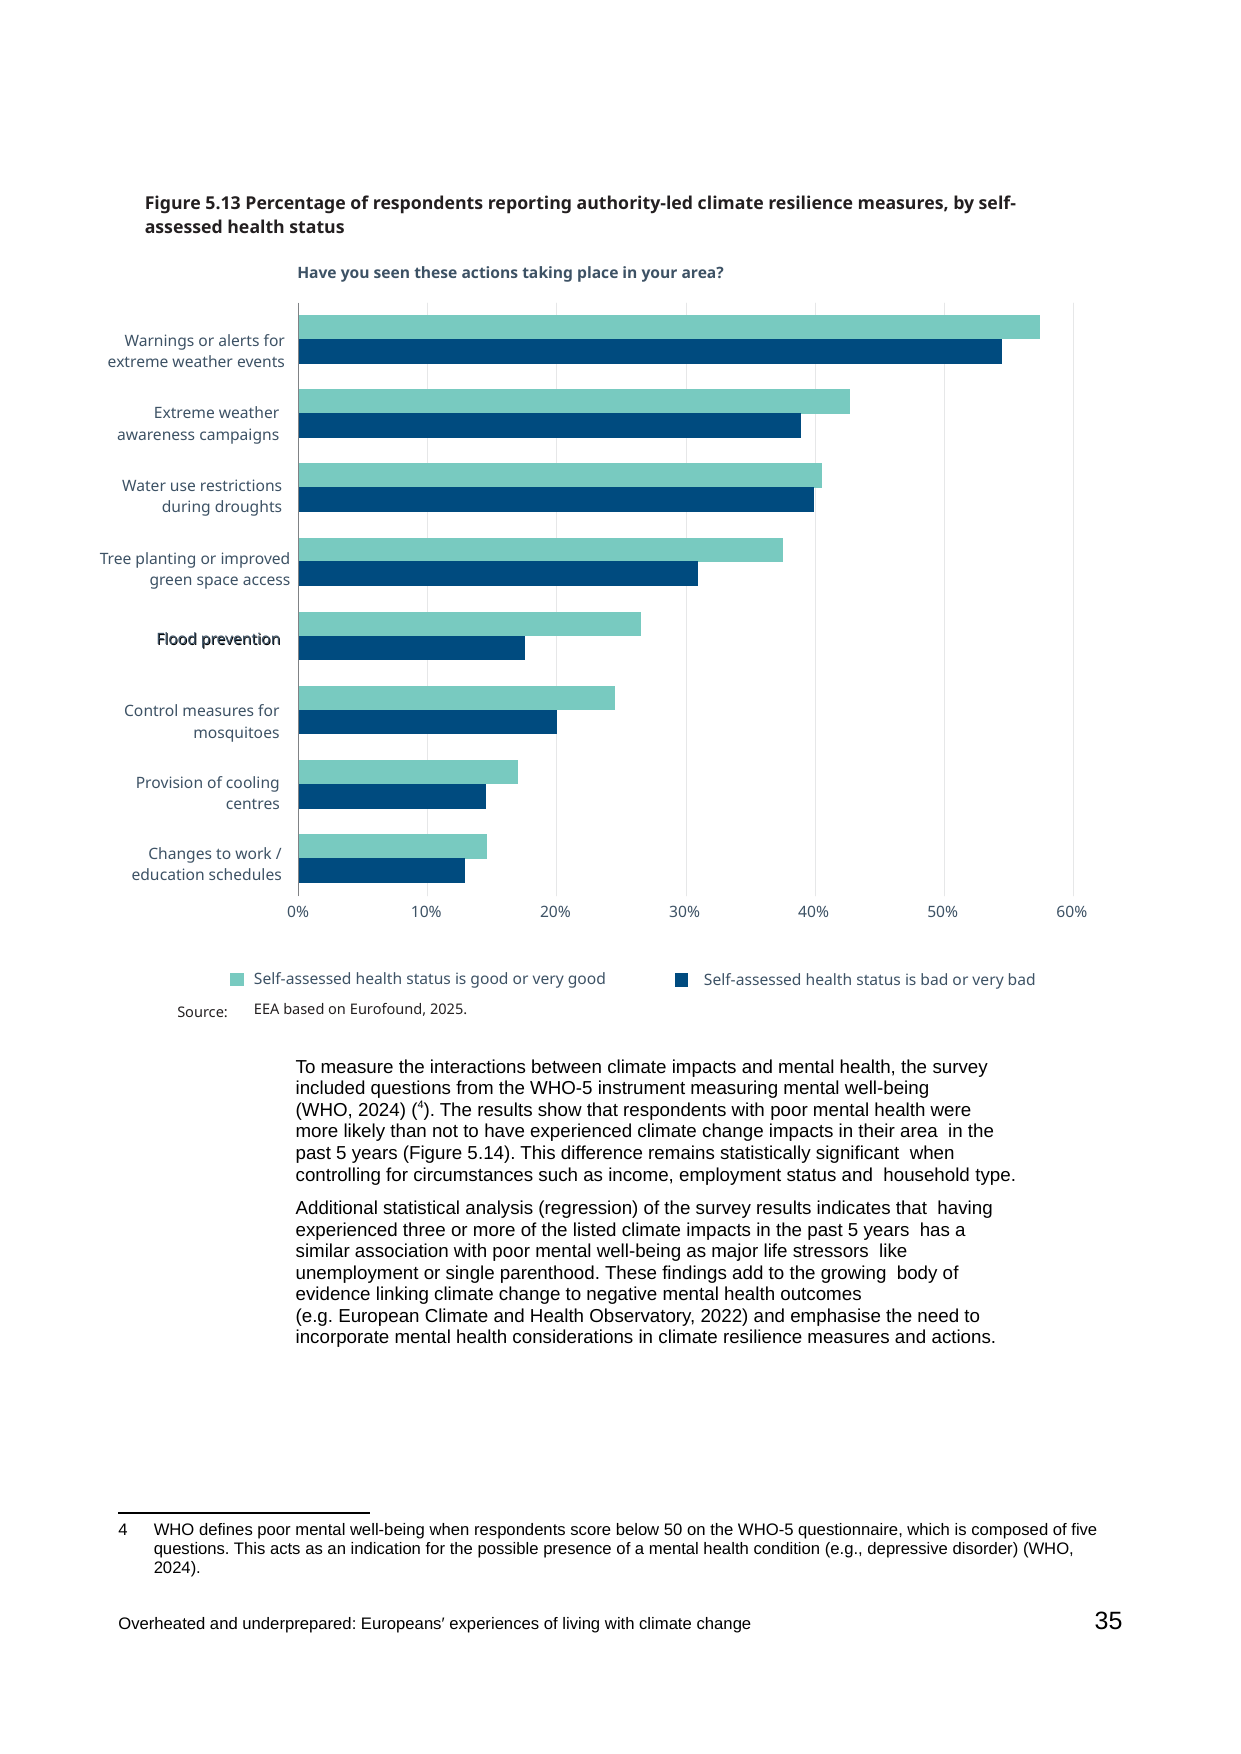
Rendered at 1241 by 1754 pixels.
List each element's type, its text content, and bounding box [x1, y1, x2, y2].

text WHO defines poor mental well-being when respondents score below 50 on the WHO-5 questionnaire, which is composed of five questions. This acts as an indication for the possible presence of a mental health condition (e.g., depressive disorder) (WHO, 2024). [118, 1519, 1122, 1577]
text To measure the interactions between climate impacts and mental health, the survey included questions from the WHO-5 instrument measuring mental well-being (WHO, 2024) (). The results show that respondents with poor mental health were more likely than not to have experienced climate change impacts in their area in the past 5 years (Figure 5.14). This difference remains statistically significant when controlling for circumstances such as income, employment status and household type. [295, 1056, 1022, 1185]
text Additional statistical analysis (regression) of the survey results indicates that having experienced three or more of the listed climate impacts in the past 5 years has a similar association with poor mental well-being as major life stressors like unemployment or single parenthood. These findings add to the growing body of evidence linking climate change to negative mental health outcomes (e.g. European Climate and Health Observatory, 2022) and emphasise the need to incorporate mental health considerations in climate resilience measures and actions. [295, 1197, 1022, 1348]
